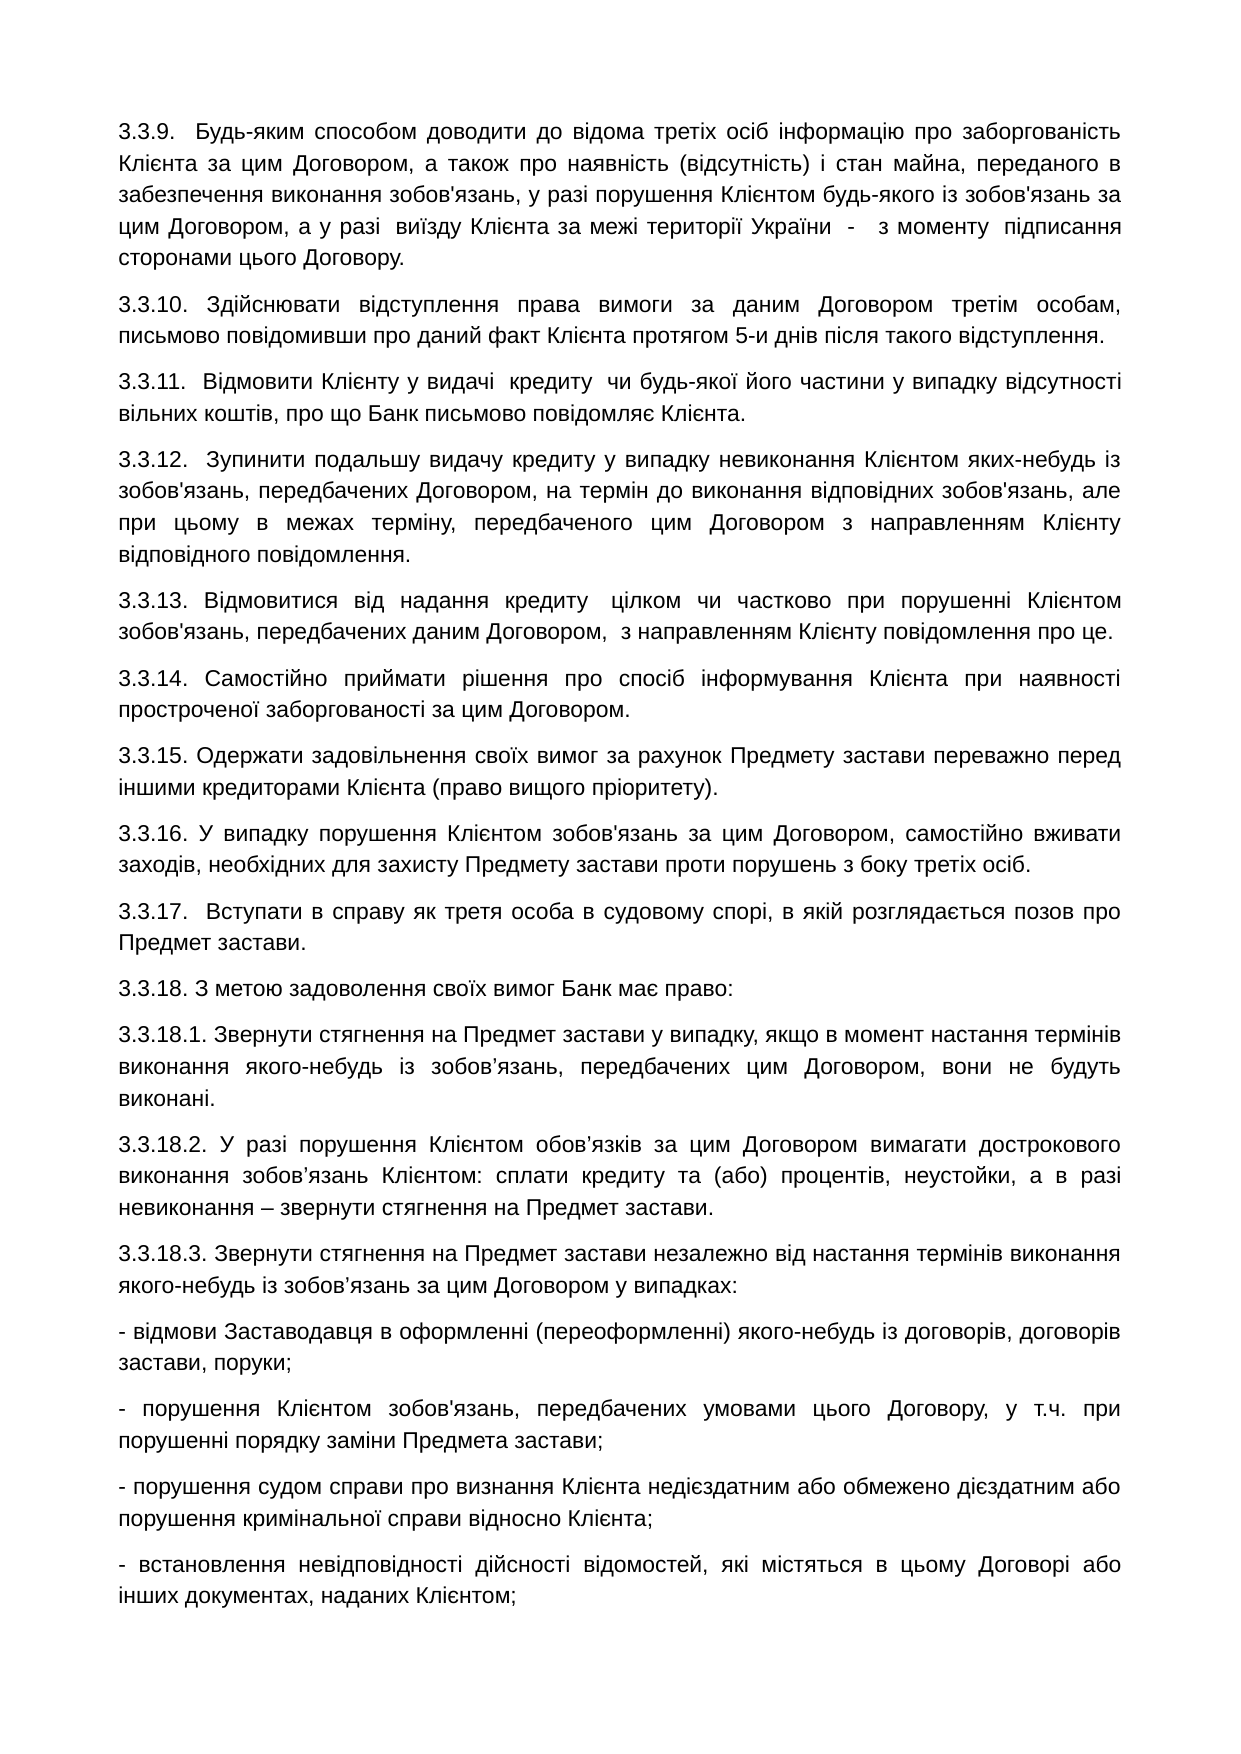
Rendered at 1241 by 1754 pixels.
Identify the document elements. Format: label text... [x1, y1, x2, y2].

text 3.3.11. Відмовити Клієнту у видачі кредиту чи будь-якої його частини у випадку відсутності вільних коштів, про що Банк письмово повідомляє Клієнта. [118, 368, 1122, 426]
text 3.3.18.1. Звернути стягнення на Предмет застави у випадку, якщо в момент настання термінів виконання якого-небудь із зобов’язань, передбачених цим Договором, вони не будуть виконані. [118, 1021, 1122, 1111]
text - відмови Заставодавця в оформленні (переоформленні) якого-небудь із договорів, договорів застави, поруки; [118, 1318, 1122, 1376]
text - встановлення невідповідності дійсності відомостей, які містяться в цьому Договорі або інших документах, наданих Клієнтом; [118, 1551, 1122, 1609]
text 3.3.13. Відмовитися від надання кредиту цілком чи частково при порушенні Клієнтом зобов'язань, передбачених даним Договором, з направленням Клієнту повідомлення про це. [118, 587, 1122, 645]
text 3.3.18.3. Звернути стягнення на Предмет застави незалежно від настання термінів виконання якого-небудь із зобов’язань за цим Договором у випадках: [118, 1240, 1122, 1298]
text 3.3.12. Зупинити подальшу видачу кредиту у випадку невиконання Клієнтом яких-небудь із зобов'язань, передбачених Договором, на термін до виконання відповідних зобов'язань, але при цьому в межах терміну, передбаченого цим Договором з направленням Клієнту відповідного повідомлення. [118, 446, 1122, 567]
text 3.3.16. У випадку порушення Клієнтом зобов'язань за цим Договором, самостійно вживати заходів, необхідних для захисту Предмету застави проти порушень з боку третіх осіб. [118, 820, 1122, 878]
text - порушення судом справи про визнання Клієнта недієздатним або обмежено дієздатним або порушення кримінальної справи відносно Клієнта; [118, 1473, 1122, 1531]
text 3.3.18.2. У разі порушення Клієнтом обов’язків за цим Договором вимагати дострокового виконання зобов’язань Клієнтом: сплати кредиту та (або) процентів, неустойки, а в разі невиконання – звернути стягнення на Предмет застави. [118, 1131, 1122, 1220]
text 3.3.14. Самостійно приймати рішення про спосіб інформування Клієнта при наявності простроченої заборгованості за цим Договором. [118, 664, 1122, 722]
text 3.3.10. Здійснювати відступлення права вимоги за даним Договором третім особам, письмово повідомивши про даний факт Клієнта протягом 5-и днів після такого відступлення. [118, 291, 1122, 348]
text 3.3.9. Будь-яким способом доводити до відома третіх осіб інформацію про заборгованість Клієнта за цим Договором, а також про наявність (відсутність) і стан майна, переданого в забезпечення виконання зобов'язань, у разі порушення Клієнтом будь-якого із зобов'язань за цим Договором, а у разі виїзду Клієнта за межі території України - з моменту підписання сторонами цього Договору. [118, 118, 1122, 271]
text 3.3.18. З метою задоволення своїх вимог Банк має право: [118, 975, 1122, 1002]
text 3.3.17. Вступати в справу як третя особа в судовому спорі, в якій розглядається позов про Предмет застави. [118, 898, 1122, 956]
text 3.3.15. Одержати задовільнення своїх вимог за рахунок Предмету застави переважно перед іншими кредиторами Клієнта (право вищого пріоритету). [118, 742, 1122, 800]
text - порушення Клієнтом зобов'язань, передбачених умовами цього Договору, у т.ч. при порушенні порядку заміни Предмета застави; [118, 1395, 1122, 1453]
